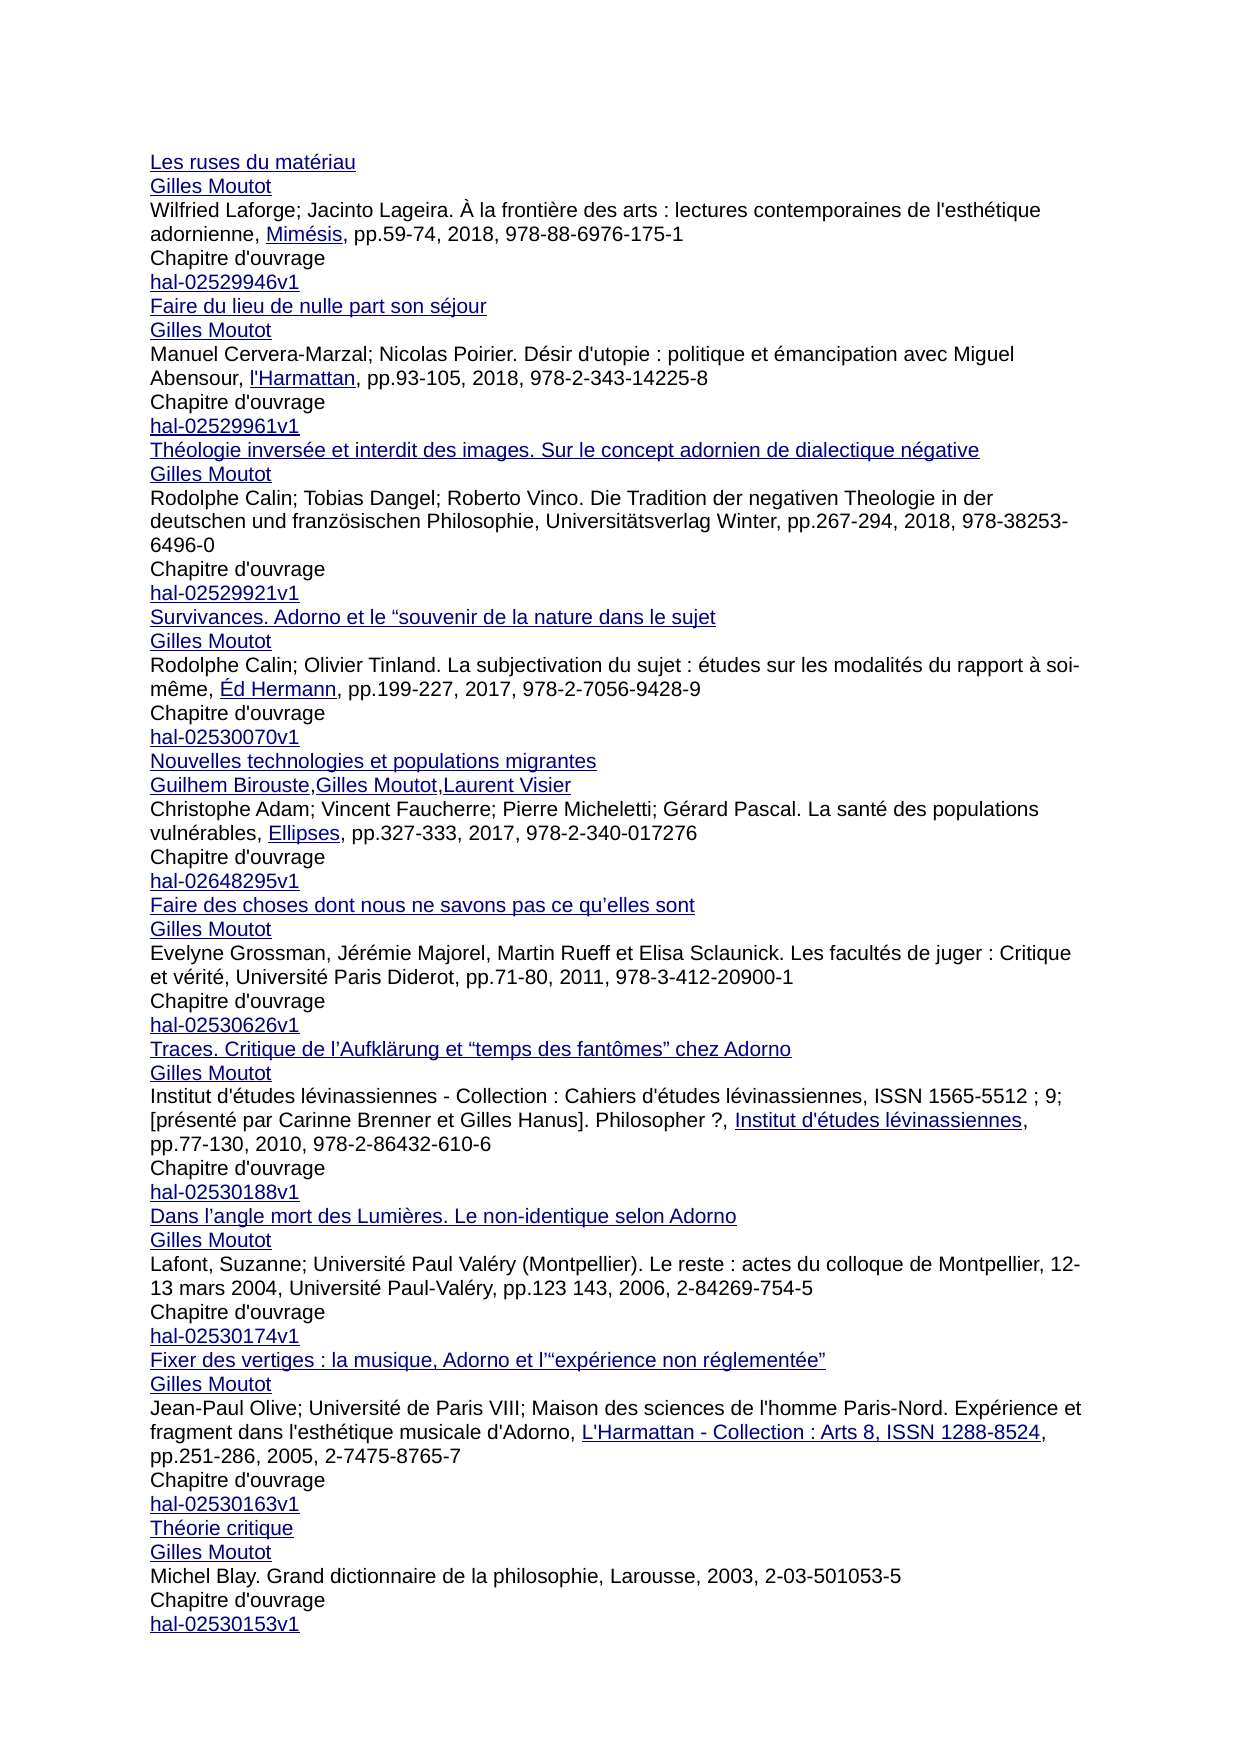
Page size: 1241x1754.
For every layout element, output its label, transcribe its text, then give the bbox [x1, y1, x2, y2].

table_cell Faire des choses dont nous ne savons pas ce qu’elles sont Gilles Moutot Evelyne Grossman, Jérémie Majorel, Martin Rueff et Elisa Sclaunick. Les facultés de juger : Critique et vérité, Université Paris Diderot, pp.71-80, 2011, 978-3-412-20900-1 Chapitre d'ouvrage hal-02530626v1 [150, 893, 1090, 1036]
table_cell Nouvelles technologies et populations migrantes Guilhem Birouste,Gilles Moutot,Laurent Visier Christophe Adam; Vincent Faucherre; Pierre Micheletti; Gérard Pascal. La santé des populations vulnérables, Ellipses, pp.327-333, 2017, 978-2-340-017276 Chapitre d'ouvrage hal-02648295v1 [150, 749, 1090, 893]
table_cell Faire du lieu de nulle part son séjour Gilles Moutot Manuel Cervera-Marzal; Nicolas Poirier. Désir d'utopie : politique et émancipation avec Miguel Abensour, l'Harmattan, pp.93-105, 2018, 978-2-343-14225-8 Chapitre d'ouvrage hal-02529961v1 [150, 294, 1090, 437]
table_cell Les ruses du matériau Gilles Moutot Wilfried Laforge; Jacinto Lageira. À la frontière des arts : lectures contemporaines de l'esthétique adornienne, Mimésis, pp.59-74, 2018, 978-88-6976-175-1 Chapitre d'ouvrage hal-02529946v1 [150, 150, 1090, 294]
table_cell Survivances. Adorno et le “souvenir de la nature dans le sujet Gilles Moutot Rodolphe Calin; Olivier Tinland. La subjectivation du sujet : études sur les modalités du rapport à soi-même, Éd Hermann, pp.199-227, 2017, 978-2-7056-9428-9 Chapitre d'ouvrage hal-02530070v1 [150, 605, 1090, 749]
table_cell Théorie critique Gilles Moutot Michel Blay. Grand dictionnaire de la philosophie, Larousse, 2003, 2-03-501053-5 Chapitre d'ouvrage hal-02530153v1 [150, 1516, 1090, 1635]
table_cell Théologie inversée et interdit des images. Sur le concept adornien de dialectique négative Gilles Moutot Rodolphe Calin; Tobias Dangel; Roberto Vinco. Die Tradition der negativen Theologie in der deutschen und französischen Philosophie, Universitätsverlag Winter, pp.267-294, 2018, 978-38253-6496-0 Chapitre d'ouvrage hal-02529921v1 [150, 438, 1090, 605]
table_cell Traces. Critique de l’Aufklärung et “temps des fantômes” chez Adorno Gilles Moutot Institut d'études lévinassiennes - Collection : Cahiers d'études lévinassiennes, ISSN 1565-5512 ; 9; [présenté par Carinne Brenner et Gilles Hanus]. Philosopher ?, Institut d'études lévinassiennes, pp.77-130, 2010, 978-2-86432-610-6 Chapitre d'ouvrage hal-02530188v1 [150, 1036, 1090, 1204]
table_cell Dans l’angle mort des Lumières. Le non-identique selon Adorno Gilles Moutot Lafont, Suzanne; Université Paul Valéry (Montpellier). Le reste : actes du colloque de Montpellier, 12-13 mars 2004, Université Paul-Valéry, pp.123 143, 2006, 2-84269-754-5 Chapitre d'ouvrage hal-02530174v1 [150, 1204, 1090, 1348]
table_cell Fixer des vertiges : la musique, Adorno et l’“expérience non réglementée” Gilles Moutot Jean-Paul Olive; Université de Paris VIII; Maison des sciences de l'homme Paris-Nord. Expérience et fragment dans l'esthétique musicale d'Adorno, L'Harmattan - Collection : Arts 8, ISSN 1288-8524, pp.251-286, 2005, 2-7475-8765-7 Chapitre d'ouvrage hal-02530163v1 [150, 1348, 1090, 1516]
